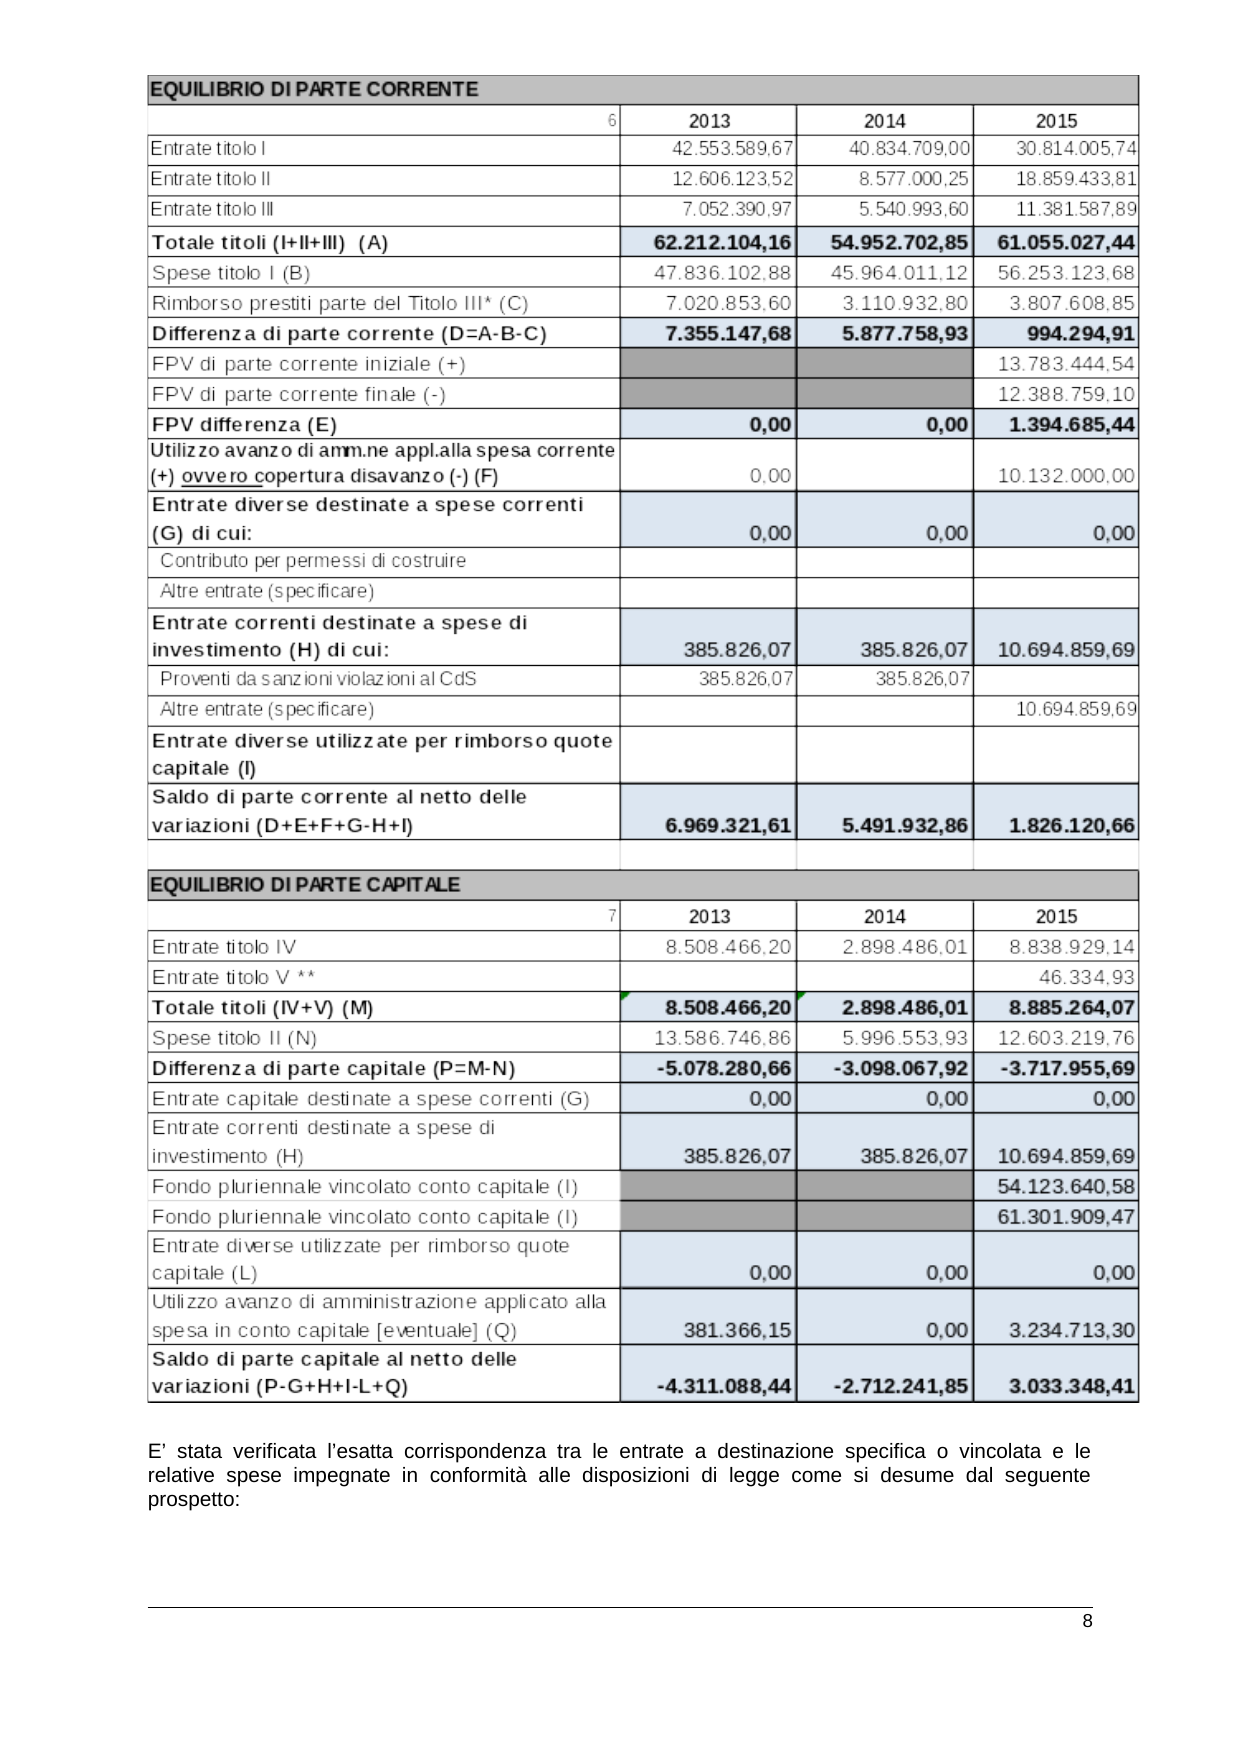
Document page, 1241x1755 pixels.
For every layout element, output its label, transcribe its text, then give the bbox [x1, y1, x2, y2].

text E’ stata verificata l’esatta corrispondenza tra le entrate a destinazione specifica o vincolata e le relative spese impegnate in conformità alle disposizioni di legge come si desume dal seguente prospetto: [148, 1439, 1093, 1511]
